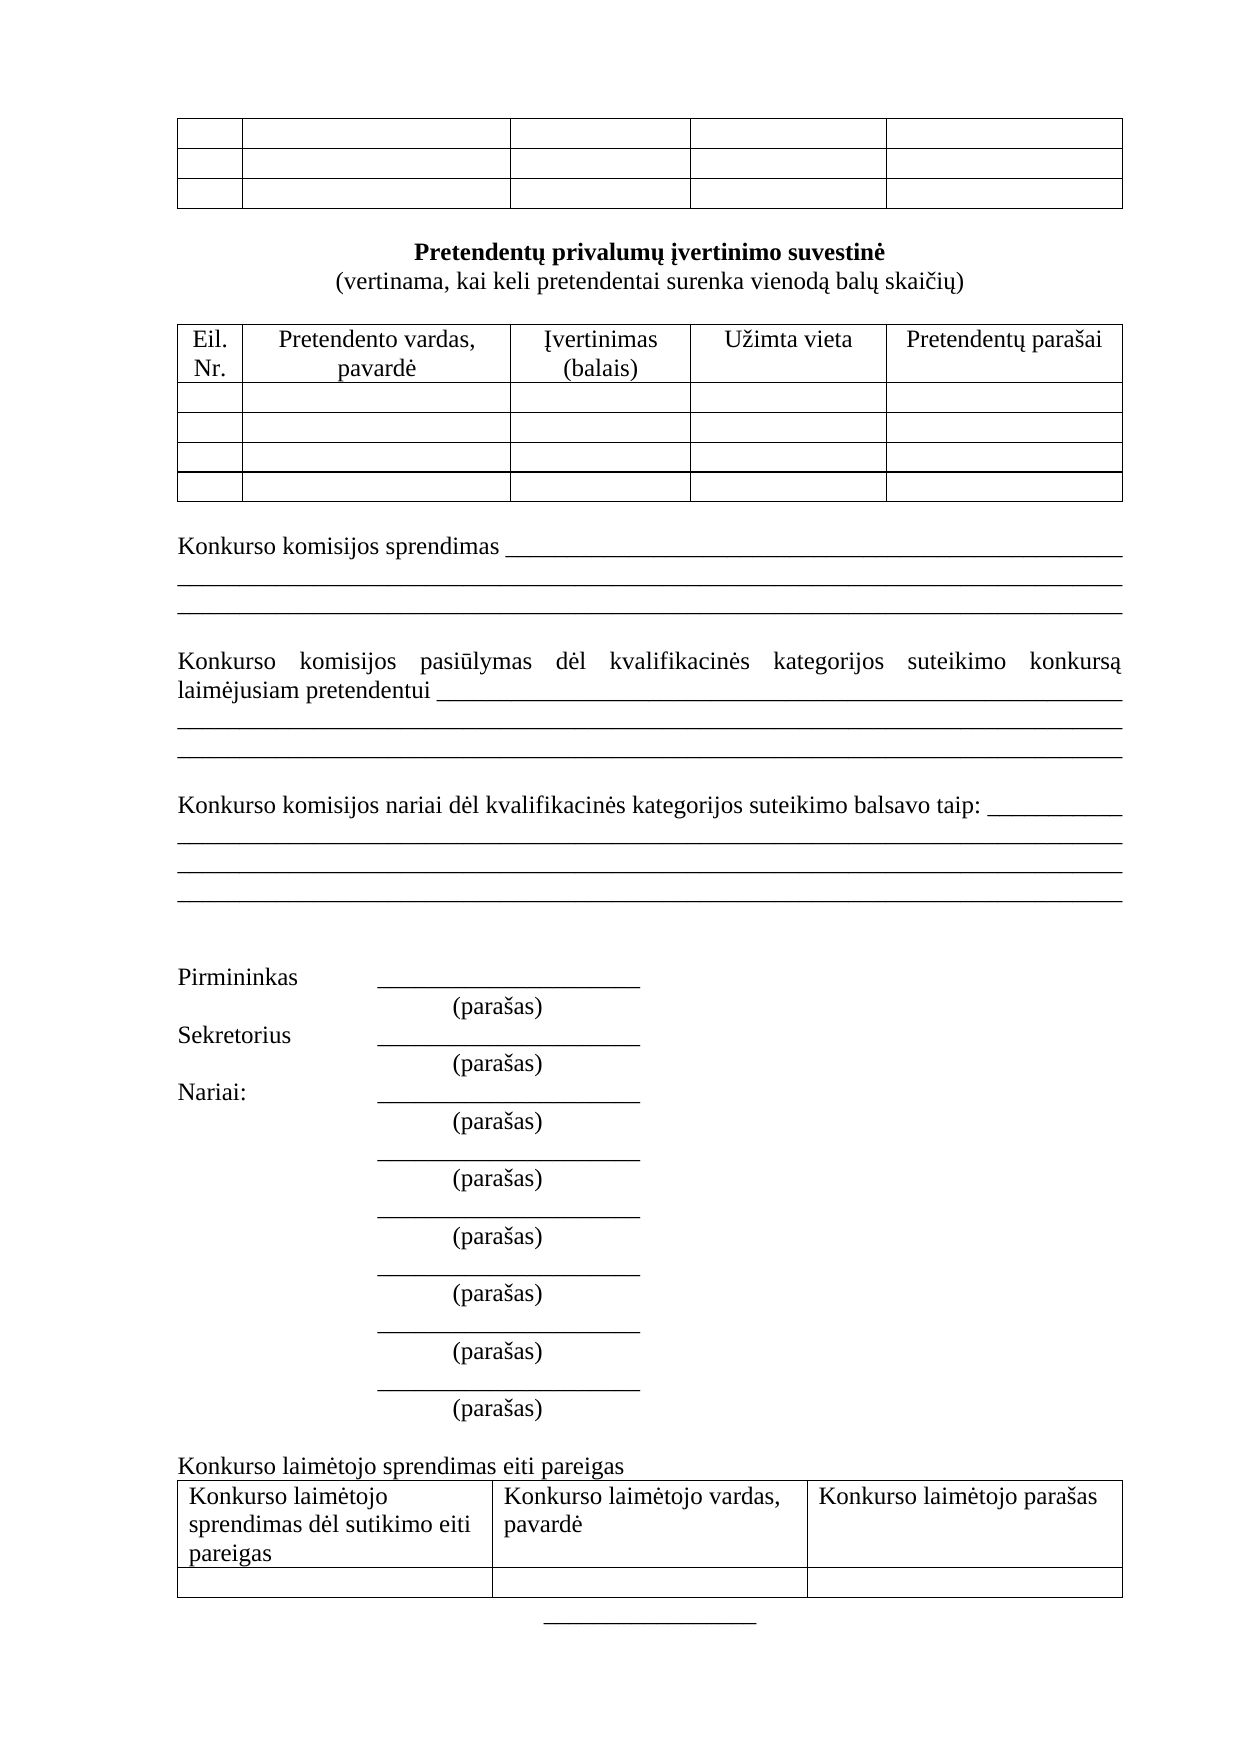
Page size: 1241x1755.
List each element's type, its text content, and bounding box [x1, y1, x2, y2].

table_cell [178, 473, 242, 501]
table_header Eil. Nr. [178, 325, 242, 382]
table_cell [691, 413, 886, 442]
text _____________________ [377, 1307, 1122, 1336]
table_cell [511, 179, 690, 207]
text (parašas) [177, 991, 1122, 1020]
text _ [177, 732, 1122, 757]
text _ [177, 588, 1122, 613]
table_cell [511, 149, 690, 178]
table_cell [887, 119, 1122, 148]
table_cell [493, 1568, 807, 1597]
table_cell [178, 119, 242, 148]
table_cell [691, 383, 886, 412]
table_header Konkurso laimėtojo parašas [808, 1481, 1122, 1567]
table_cell [511, 413, 690, 442]
text (parašas) [177, 1336, 1122, 1365]
table_cell [243, 413, 510, 442]
table_header Pretendentų parašai [887, 325, 1122, 382]
table_cell [243, 443, 510, 471]
text (parašas) [177, 1106, 1122, 1135]
text Pretendentų privalumų įvertinimo suvestinė [177, 237, 1122, 266]
text _________________ [177, 1598, 1122, 1627]
table_cell [511, 443, 690, 471]
text _____________________ [377, 1192, 1122, 1221]
text _ [177, 876, 1122, 901]
table_cell [243, 119, 510, 148]
text (parašas) [177, 1221, 1122, 1250]
text Konkurso komisijos nariai dėl kvalifikacinės kategorijos suteikimo balsavo taip: [177, 790, 1122, 818]
text Pirmininkas _____________________ [177, 962, 1122, 991]
table_cell [178, 1568, 492, 1597]
table_cell [243, 383, 510, 412]
table_header Konkurso laimėtojo vardas, pavardė [493, 1481, 807, 1567]
table_header Konkurso laimėtojo sprendimas dėl sutikimo eiti pareigas [178, 1481, 492, 1567]
text _ [177, 703, 1122, 728]
table_cell [178, 179, 242, 207]
table_cell [511, 473, 690, 501]
table_cell [691, 179, 886, 207]
table_cell [178, 443, 242, 471]
text (vertinama, kai keli pretendentai surenka vienodą balų skaičių) [177, 266, 1122, 295]
text (parašas) [177, 1278, 1122, 1307]
table_cell [178, 413, 242, 442]
table_cell [808, 1568, 1122, 1597]
table_cell [887, 413, 1122, 442]
table_header Įvertinimas (balais) [511, 325, 690, 382]
table_cell [691, 149, 886, 178]
text _ [177, 818, 1122, 843]
table_cell [691, 443, 886, 471]
table_cell [691, 473, 886, 501]
text _ [177, 560, 1122, 585]
table_cell [243, 179, 510, 207]
text (parašas) [177, 1048, 1122, 1077]
text Nariai: _____________________ [177, 1077, 1122, 1106]
text _____________________ [377, 1365, 1122, 1393]
table_cell [691, 119, 886, 148]
table_cell [887, 149, 1122, 178]
table_cell [887, 443, 1122, 471]
table_cell [887, 383, 1122, 412]
text Konkurso komisijos sprendimas [177, 531, 1122, 560]
text _____________________ [377, 1135, 1122, 1163]
text Konkurso laimėtojo sprendimas eiti pareigas [177, 1451, 1122, 1480]
table_cell [243, 473, 510, 501]
text _____________________ [377, 1250, 1122, 1278]
table_cell [243, 149, 510, 178]
table_cell [887, 179, 1122, 207]
text _ [177, 847, 1122, 872]
text (parašas) [177, 1163, 1122, 1192]
table_cell [178, 383, 242, 412]
text (parašas) [177, 1393, 1122, 1422]
table_cell [511, 383, 690, 412]
table_cell [178, 149, 242, 178]
table_header Užimta vieta [691, 325, 886, 382]
table_cell [887, 473, 1122, 501]
text Konkurso komisijos pasiūlymas dėl kvalifikacinės kategorijos suteikimo konkursą laimėjusiam pretendentui [177, 646, 1122, 703]
table_cell [511, 119, 690, 148]
table_header Pretendento vardas, pavardė [243, 325, 510, 382]
text Sekretorius _____________________ [177, 1020, 1122, 1048]
